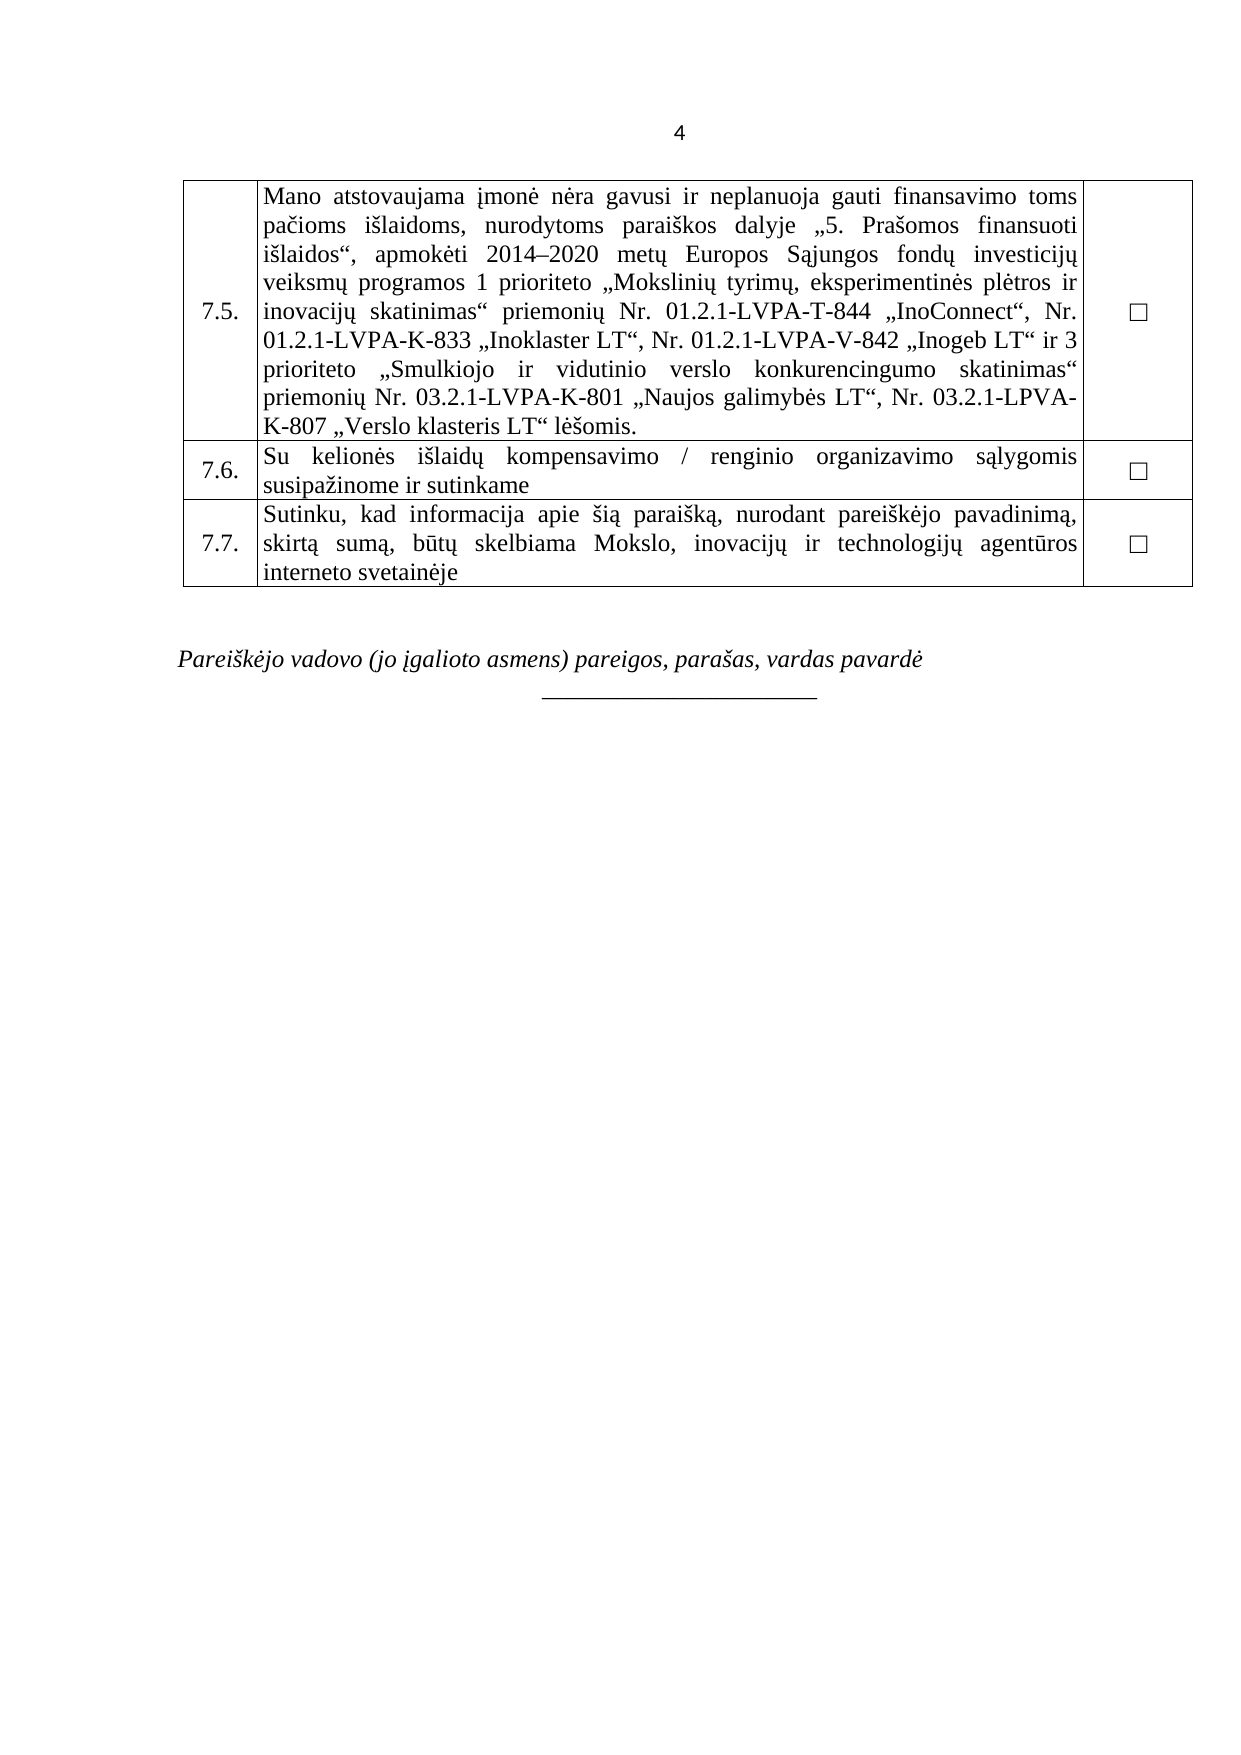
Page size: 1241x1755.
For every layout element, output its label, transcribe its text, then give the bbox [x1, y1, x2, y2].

text Pareiškėjo vadovo (jo įgalioto asmens) pareigos, parašas, vardas pavardė [177, 644, 1181, 673]
table_cell Sutinku, kad informacija apie šią paraišką, nurodant pareiškėjo pavadinimą, skirtą sumą, būtų skelbiama Mokslo, inovacijų ir technologijų agentūros interneto svetainėje [258, 500, 1083, 586]
table_cell □ [1084, 441, 1192, 498]
table_cell 7.7. [184, 500, 257, 586]
table_cell Mano atstovaujama įmonė nėra gavusi ir neplanuoja gauti finansavimo toms pačioms išlaidoms, nurodytoms paraiškos dalyje „5. Prašomos finansuoti išlaidos“, apmokėti 2014–2020 metų Europos Sąjungos fondų investicijų veiksmų programos 1 prioriteto „Mokslinių tyrimų, eksperimentinės plėtros ir inovacijų skatinimas“ priemonių Nr. 01.2.1-LVPA-T-844 „InoConnect“, Nr. 01.2.1-LVPA-K-833 „Inoklaster LT“, Nr. 01.2.1-LVPA-V-842 „Inogeb LT“ ir 3 prioriteto „Smulkiojo ir vidutinio verslo konkurencingumo skatinimas“ priemonių Nr. 03.2.1-LVPA-K-801 „Naujos galimybės LT“, Nr. 03.2.1-LPVA-K-807 „Verslo klasteris LT“ lėšomis. [258, 181, 1083, 440]
text ______________________ [177, 673, 1181, 702]
table_cell □ [1084, 181, 1192, 440]
table_cell □ [1084, 500, 1192, 586]
table_cell Su kelionės išlaidų kompensavimo / renginio organizavimo sąlygomis susipažinome ir sutinkame [258, 441, 1083, 498]
table_cell 7.6. [184, 441, 257, 498]
table_cell 7.5. [184, 181, 257, 440]
